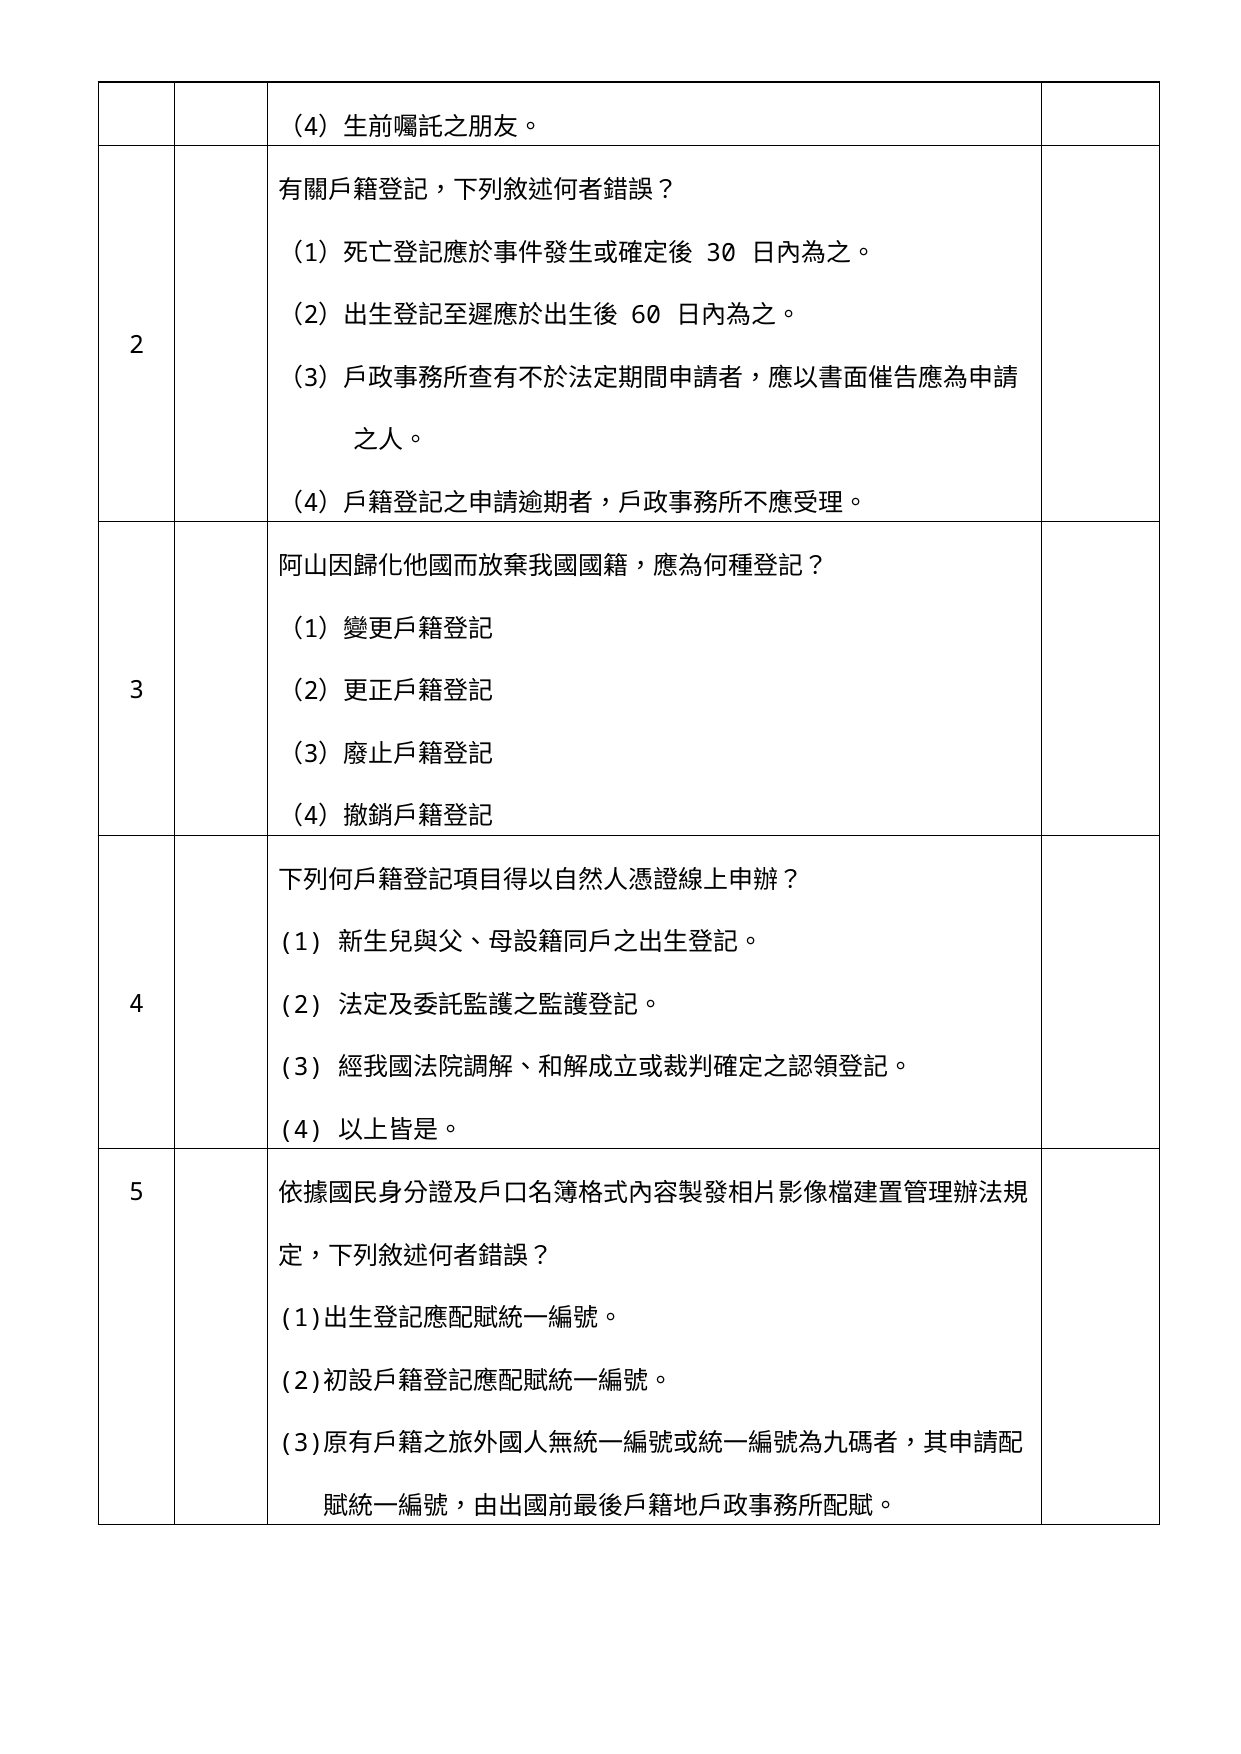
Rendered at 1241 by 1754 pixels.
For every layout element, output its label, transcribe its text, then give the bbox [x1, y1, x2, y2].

table_cell [1042, 83, 1159, 145]
table_cell 有關戶籍登記，下列敘述何者錯誤？ （1）死亡登記應於事件發生或確定後 30 日內為之。 （2）出生登記至遲應於出生後 60 日內為之。 （3）戶政事務所查有不於法定期間申請者，應以書面催告應為申請 之人。 （4）戶籍登記之申請逾期者，戶政事務所不應受理。 [268, 146, 1041, 521]
table_cell [175, 522, 267, 834]
table_cell [1042, 146, 1159, 521]
table_cell [1042, 836, 1159, 1148]
table_cell 2 [99, 146, 174, 521]
table_cell [175, 146, 267, 521]
table_cell [99, 83, 174, 145]
table_cell [1042, 1149, 1159, 1524]
table_cell 依據國民身分證及戶口名簿格式內容製發相片影像檔建置管理辦法規定，下列敘述何者錯誤？ (1)出生登記應配賦統一編號。 (2)初設戶籍登記應配賦統一編號。 (3)原有戶籍之旅外國人無統一編號或統一編號為九碼者，其申請配 賦統一編號，由出國前最後戶籍地戶政事務所配賦。 [268, 1149, 1041, 1524]
table_cell [175, 83, 267, 145]
table_cell [175, 836, 267, 1148]
table_cell 阿山因歸化他國而放棄我國國籍，應為何種登記？ （1）變更戶籍登記 （2）更正戶籍登記 （3）廢止戶籍登記 （4）撤銷戶籍登記 [268, 522, 1041, 834]
table_cell [1042, 522, 1159, 834]
table_cell 4 [99, 836, 174, 1148]
table_cell （4）生前囑託之朋友。 [268, 83, 1041, 145]
table_cell 下列何戶籍登記項目得以自然人憑證線上申辦？ (1) 新生兒與父、母設籍同戶之出生登記。 (2) 法定及委託監護之監護登記。 (3) 經我國法院調解、和解成立或裁判確定之認領登記。 (4) 以上皆是。 [268, 836, 1041, 1148]
table_cell 5 [99, 1149, 174, 1524]
table_cell [175, 1149, 267, 1524]
table_cell 3 [99, 522, 174, 834]
